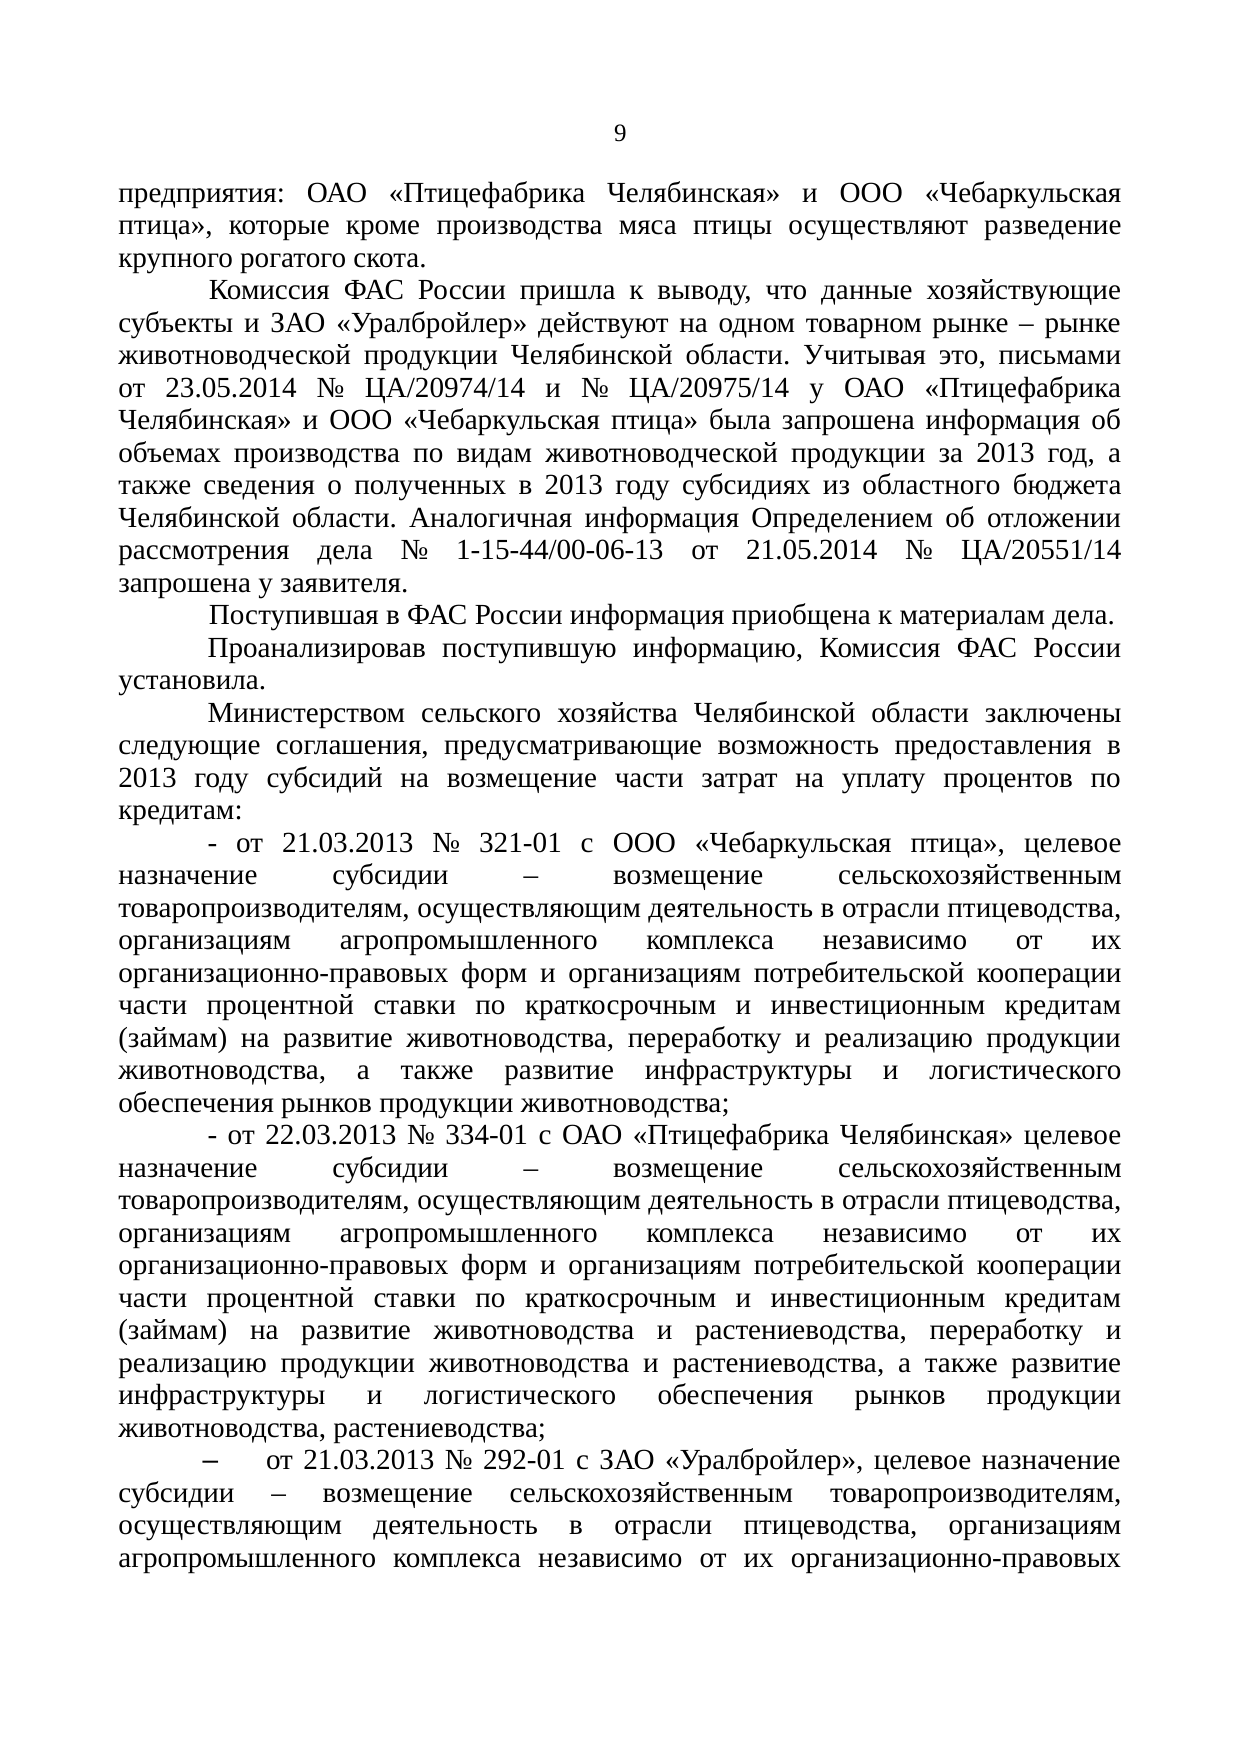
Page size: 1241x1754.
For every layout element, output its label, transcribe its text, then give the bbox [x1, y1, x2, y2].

text Поступившая в ФАС России информация приобщена к материалам дела. [118, 599, 1122, 631]
text Комиссия ФАС России пришла к выводу, что данные хозяйствующие субъекты и ЗАО «Уралбройлер» действуют на одном товарном рынке – рынке животноводческой продукции Челябинской области. Учитывая это, письмами от 23.05.2014 № ЦА/20974/14 и № ЦА/20975/14 у ОАО «Птицефабрика Челябинская» и ООО «Чебаркульская птица» была запрошена информация об объемах производства по видам животноводческой продукции за 2013 год, а также сведения о полученных в 2013 году субсидиях из областного бюджета Челябинской области. Аналогичная информация Определением об отложении рассмотрения дела № 1-15-44/00-06-13 от 21.05.2014 № ЦА/20551/14 запрошена у заявителя. [118, 274, 1122, 599]
text Министерством сельского хозяйства Челябинской области заключены следующие соглашения, предусматривающие возможность предоставления в 2013 году субсидий на возмещение части затрат на уплату процентов по кредитам: [118, 696, 1122, 826]
list от 21.03.2013 № 292-01 с ЗАО «Уралбройлер», целевое назначение субсидии – возмещение сельскохозяйственным товаропроизводителям, осуществляющим деятельность в отрасли птицеводства, организациям агропромышленного комплекса независимо от их организационно-правовых [118, 1444, 1122, 1574]
text - от 21.03.2013 № 321-01 с ООО «Чебаркульская птица», целевое назначение субсидии – возмещение сельскохозяйственным товаропроизводителям, осуществляющим деятельность в отрасли птицеводства, организациям агропромышленного комплекса независимо от их организационно-правовых форм и организациям потребительской кооперации части процентной ставки по краткосрочным и инвестиционным кредитам (займам) на развитие животноводства, переработку и реализацию продукции животноводства, а также развитие инфраструктуры и логистического обеспечения рынков продукции животноводства; [118, 826, 1122, 1119]
text Проанализировав поступившую информацию, Комиссия ФАС России установила. [118, 631, 1122, 696]
text - от 22.03.2013 № 334-01 с ОАО «Птицефабрика Челябинская» целевое назначение субсидии – возмещение сельскохозяйственным товаропроизводителям, осуществляющим деятельность в отрасли птицеводства, организациям агропромышленного комплекса независимо от их организационно-правовых форм и организациям потребительской кооперации части процентной ставки по краткосрочным и инвестиционным кредитам (займам) на развитие животноводства и растениеводства, переработку и реализацию продукции животноводства и растениеводства, а также развитие инфраструктуры и логистического обеспечения рынков продукции животноводства, растениеводства; [118, 1119, 1122, 1444]
text предприятия: ОАО «Птицефабрика Челябинская» и ООО «Чебаркульская птица», которые кроме производства мяса птицы осуществляют разведение крупного рогатого скота. [118, 176, 1122, 274]
